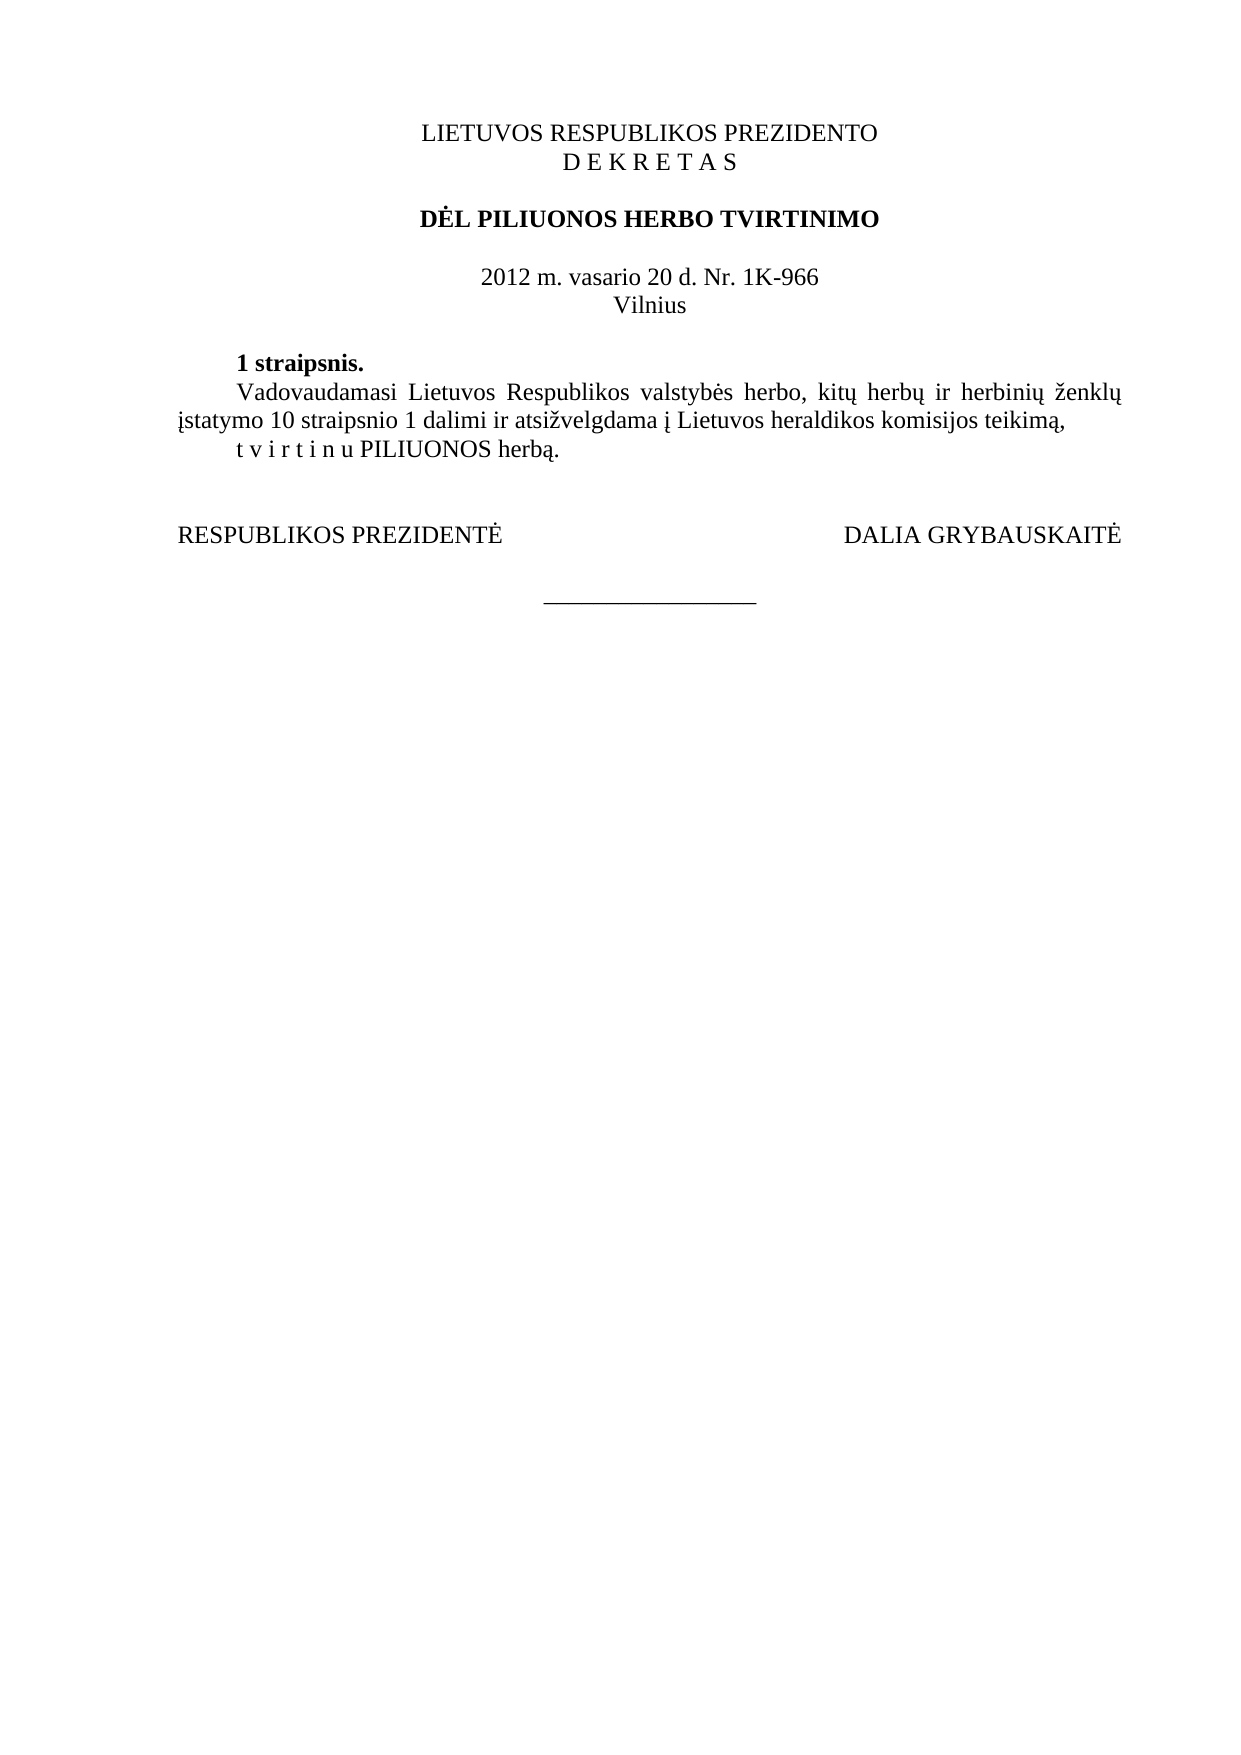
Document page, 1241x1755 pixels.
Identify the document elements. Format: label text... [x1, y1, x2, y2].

text 2012 m. vasario 20 d. Nr. 1K-966 [177, 262, 1122, 291]
text 1 straipsnis. [177, 348, 1122, 377]
text D E K R E T A S [177, 147, 1122, 176]
text Vilnius [177, 291, 1122, 319]
text t v i r t i n u PILIUONOS herbą. [177, 434, 1122, 463]
text Vadovaudamasi Lietuvos Respublikos valstybės herbo, kitų herbų ir herbinių ženklų įstatymo 10 straipsnio 1 dalimi ir atsižvelgdama į Lietuvos heraldikos komisijos teikimą, [177, 377, 1122, 434]
text LIETUVOS RESPUBLIKOS PREZIDENTO [177, 118, 1122, 147]
text _________________ [177, 578, 1122, 607]
text RESPUBLIKOS PREZIDENTĖ DALIA GRYBAUSKAITĖ [177, 521, 1122, 549]
text DĖL PILIUONOS HERBO TVIRTINIMO [177, 204, 1122, 233]
